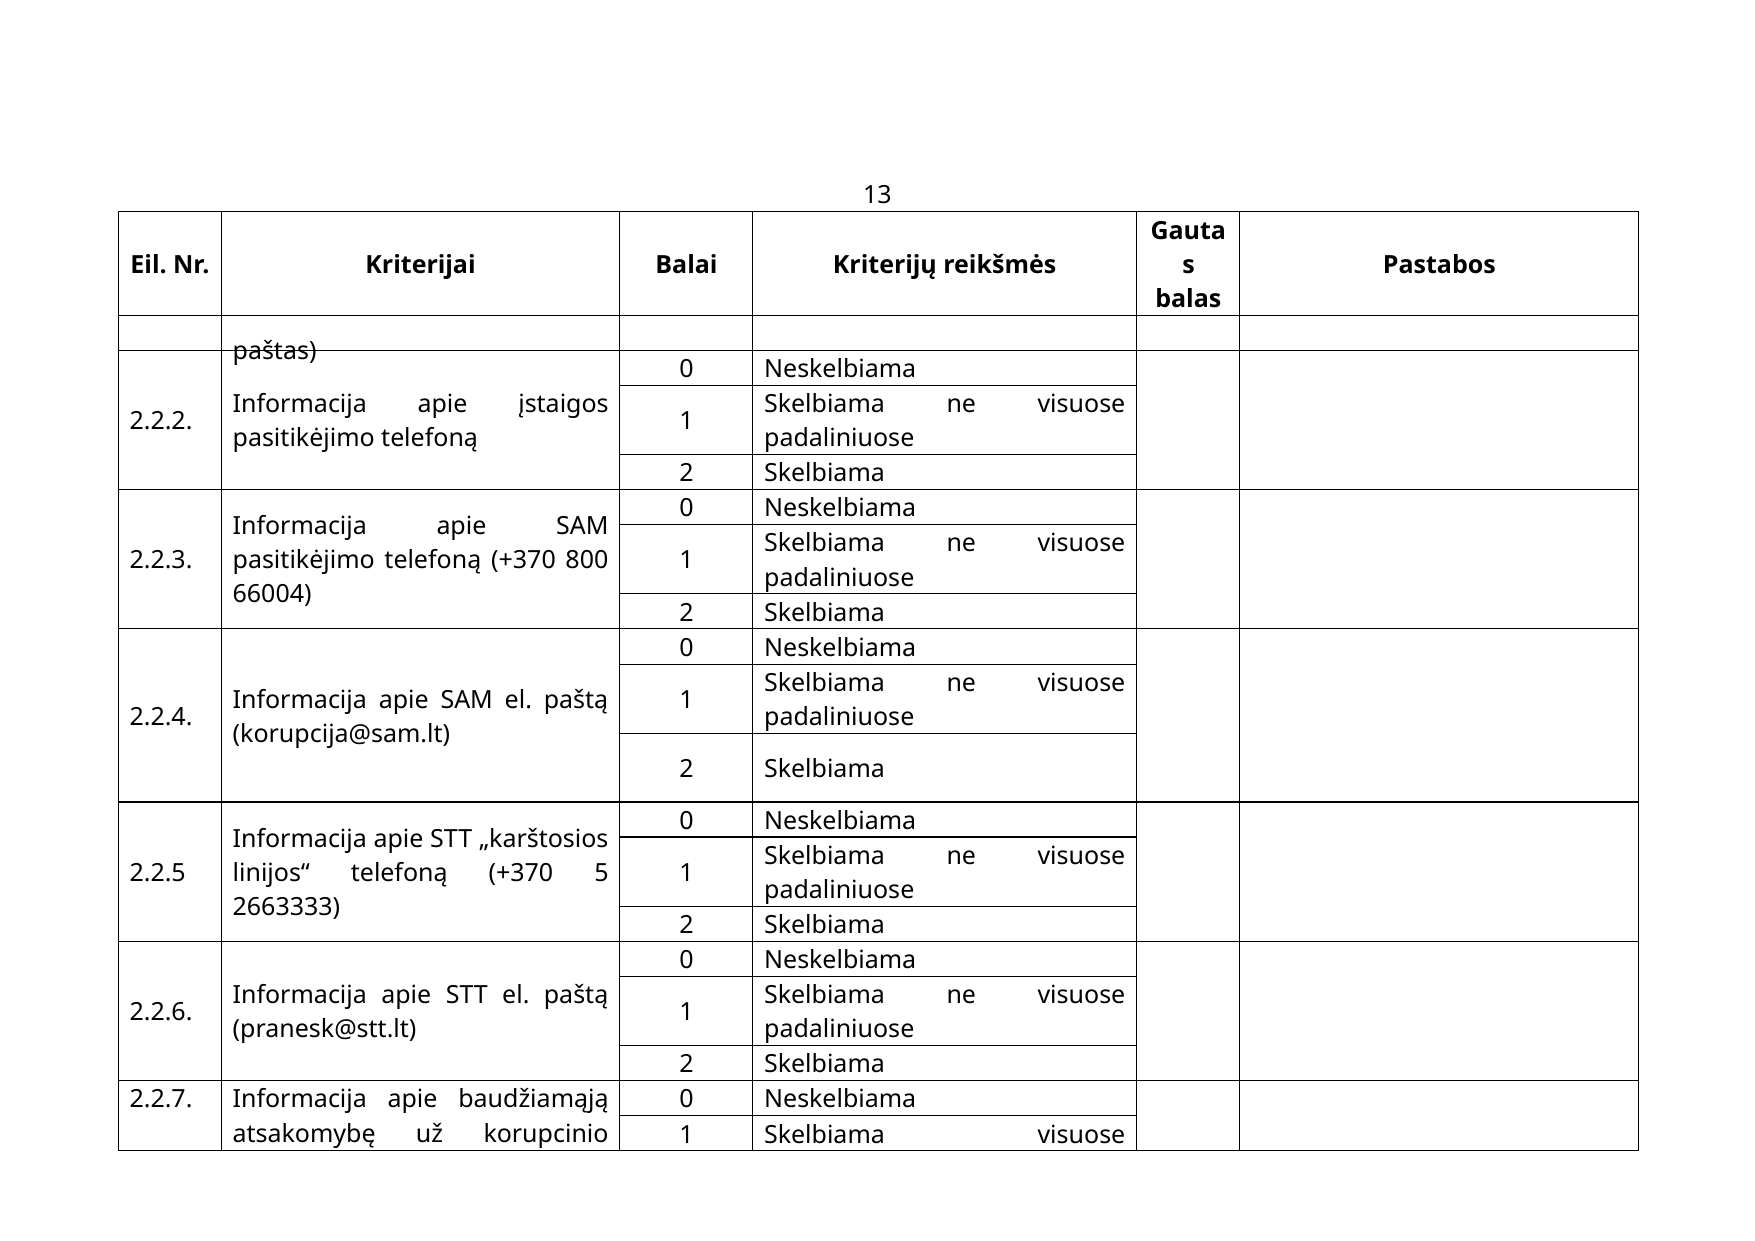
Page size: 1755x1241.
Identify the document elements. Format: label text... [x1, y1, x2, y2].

table_cell 1 [620, 525, 752, 593]
table_cell 1 [620, 838, 752, 906]
table_cell [1240, 490, 1638, 628]
table_cell [1240, 629, 1638, 801]
table_header Pastabos [1240, 212, 1638, 314]
table_header Gautas balas [1137, 212, 1239, 314]
table_cell [1240, 942, 1638, 1080]
table_cell 1 [620, 1116, 752, 1150]
table_cell Informacija apie STT el. paštą (pranesk@stt.lt) [222, 942, 619, 1080]
table_header Balai [620, 212, 752, 314]
table_cell 2.2.7. [119, 1081, 221, 1150]
table_cell [1240, 316, 1638, 349]
table_cell Skelbiama [753, 1046, 1136, 1080]
table_cell Skelbiama [753, 455, 1136, 489]
table_cell Skelbiama ne visuose padaliniuose [753, 838, 1136, 906]
table_cell Skelbiama [753, 734, 1136, 801]
table_cell Informacija apie SAM el. paštą (korupcija@sam.lt) [222, 629, 619, 801]
table_cell 1 [620, 386, 752, 454]
table_cell Informacija apie įstaigos pasitikėjimo telefoną [222, 351, 619, 489]
table_cell 0 [620, 1081, 752, 1115]
table_header Eil. Nr. [119, 212, 221, 314]
table_cell 2.2.6. [119, 942, 221, 1080]
table_cell [1240, 803, 1638, 941]
table_cell Skelbiama ne visuose padaliniuose [753, 386, 1136, 454]
table_cell [1240, 351, 1638, 489]
table_cell Neskelbiama [753, 942, 1136, 976]
table_cell 0 [620, 942, 752, 976]
table_cell Neskelbiama [753, 1081, 1136, 1115]
table_cell 0 [620, 351, 752, 385]
table_cell 2 [620, 907, 752, 941]
table_cell Skelbiama visuose [753, 1116, 1136, 1150]
table_cell 2 [620, 1046, 752, 1080]
table_cell [1137, 942, 1239, 1080]
table_cell [1137, 351, 1239, 489]
table_header Kriterijai [222, 212, 619, 314]
table_cell 0 [620, 629, 752, 663]
table_cell Skelbiama ne visuose padaliniuose [753, 977, 1136, 1045]
table_cell Neskelbiama [753, 629, 1136, 663]
table_cell [1137, 490, 1239, 628]
table_cell Informacija, į ką kreiptis, susidūrus įstaigoje su galima korupcinio pobūdžio nusikalstama veika (vadovas ar jo įgaliotas darbuotojas, padalinys ar komisija, įgalioti vykdyti korupcijos prevenciją ir kontrolę, kabineto numeris, telefono numeris, elektroninis paštas) [222, 316, 619, 349]
table_cell [620, 316, 752, 349]
table_cell 2.2.2. [119, 351, 221, 489]
table_cell Informacija apie SAM pasitikėjimo telefoną (+370 800 66004) [222, 490, 619, 628]
table_cell Informacija apie STT „karštosios linijos“ telefoną (+370 5 2663333) [222, 803, 619, 941]
table_cell Neskelbiama [753, 351, 1136, 385]
table_cell Neskelbiama [753, 803, 1136, 836]
table_cell Neskelbiama [753, 490, 1136, 524]
table_cell 2 [620, 594, 752, 628]
table_cell 2.2.5 [119, 803, 221, 941]
table_cell Skelbiama [753, 594, 1136, 628]
table_cell 1 [620, 977, 752, 1045]
table_cell [1240, 1081, 1638, 1150]
table_cell Informacija apie baudžiamąją atsakomybę už korupcinio [222, 1081, 619, 1150]
table_cell [119, 316, 221, 349]
table_cell 2.2.4. [119, 629, 221, 801]
table_cell [1137, 629, 1239, 801]
table_cell 2 [620, 455, 752, 489]
table_cell Skelbiama ne visuose padaliniuose [753, 525, 1136, 593]
table_cell [753, 316, 1136, 349]
table_cell [1137, 316, 1239, 349]
table_cell Skelbiama ne visuose padaliniuose [753, 665, 1136, 733]
table_cell [1137, 1081, 1239, 1150]
table_cell 2.2.3. [119, 490, 221, 628]
table_header Kriterijų reikšmės [753, 212, 1136, 314]
table_cell [1137, 803, 1239, 941]
table_cell 0 [620, 490, 752, 524]
table_cell Skelbiama [753, 907, 1136, 941]
table_cell 0 [620, 803, 752, 836]
table_cell 2 [620, 734, 752, 801]
table_cell 1 [620, 665, 752, 733]
